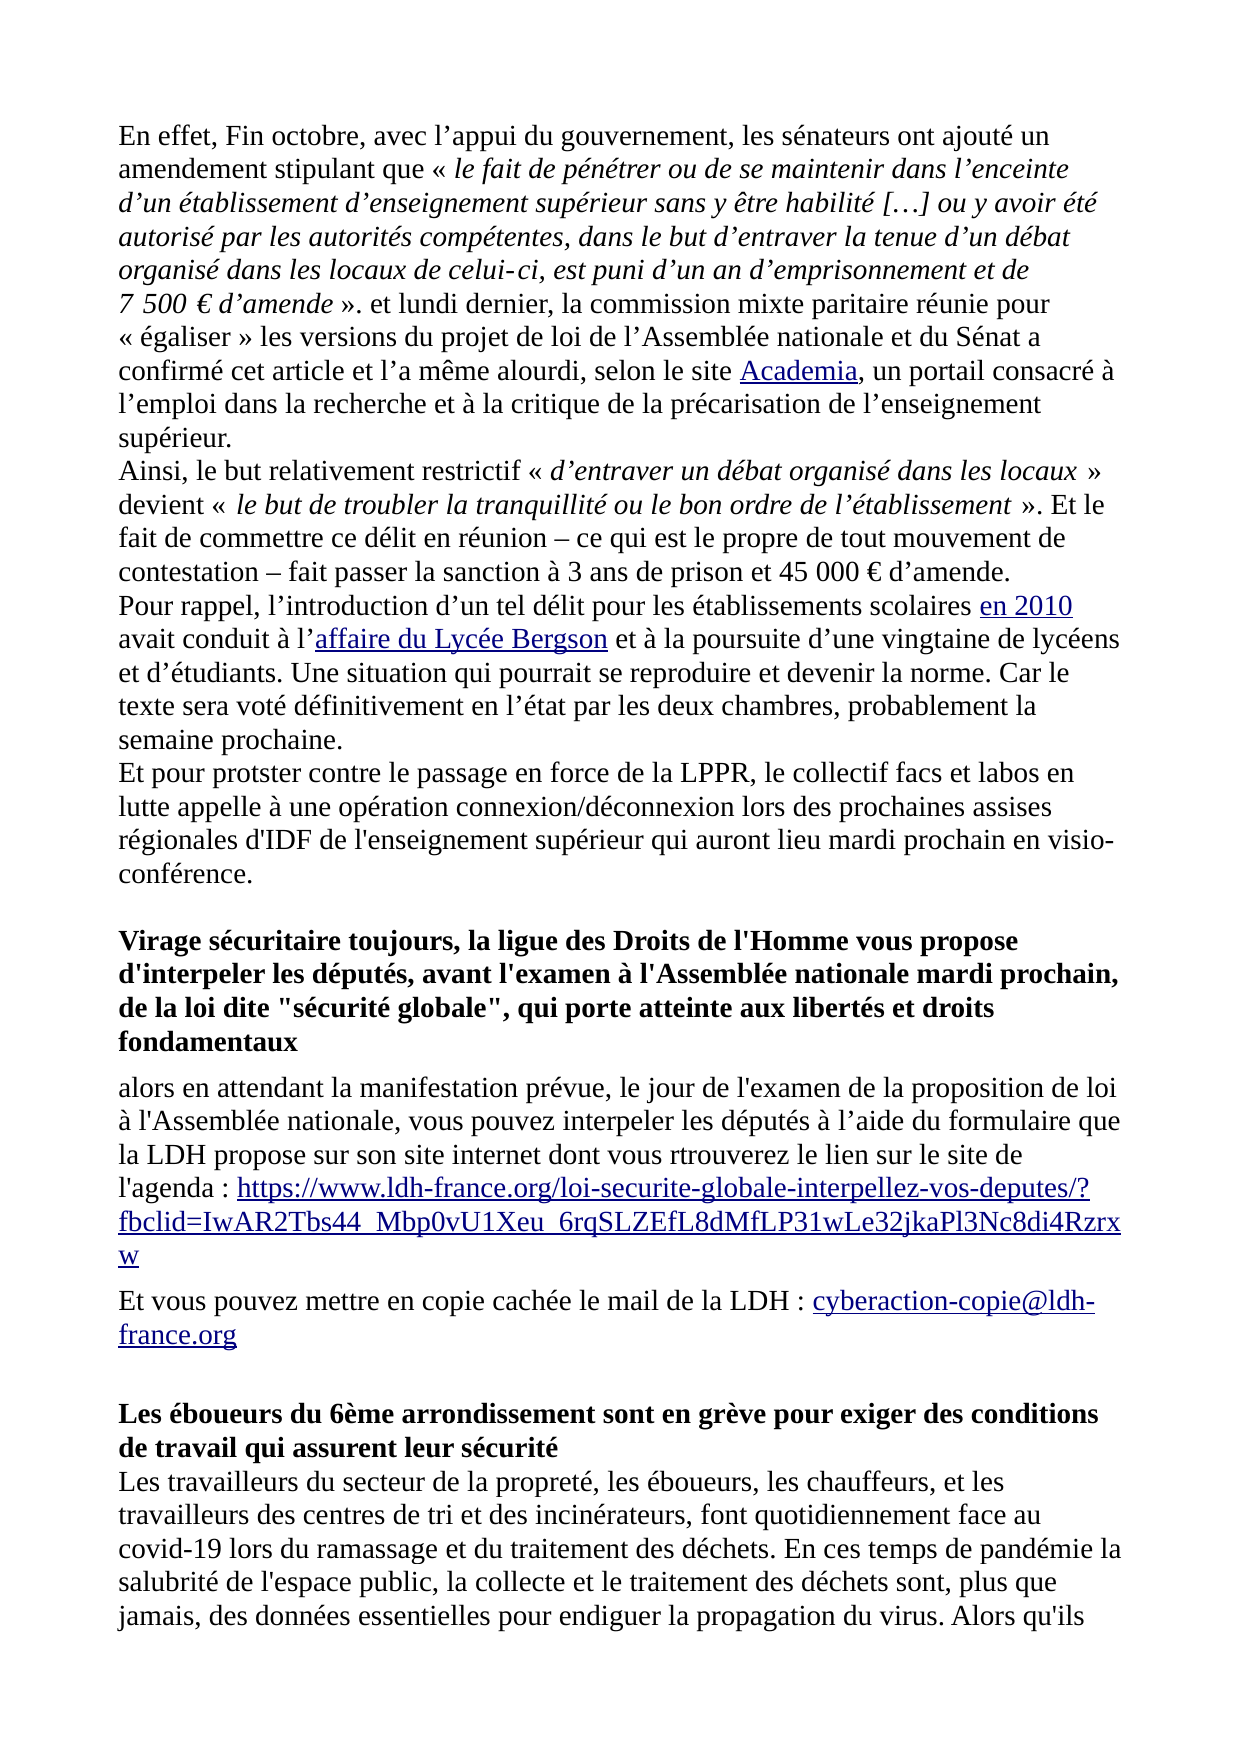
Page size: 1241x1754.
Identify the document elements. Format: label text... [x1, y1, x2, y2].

text En effet, Fin octobre, avec l’appui du gouvernement, les sénateurs ont ajouté un amendement stipulant que « le fait de pénétrer ou de se maintenir dans l’enceinte d’un établissement d’enseignement supérieur sans y être habilité […] ou y avoir été autorisé par les autorités compétentes, dans le but d’entraver la tenue d’un débat organisé dans les locaux de celui‑ci, est puni d’un an d’emprisonnement et de 7 500 € d’amende ». et lundi dernier, la commission mixte paritaire réunie pour « égaliser » les versions du projet de loi de l’Assemblée nationale et du Sénat a confirmé cet article et l’a même alourdi, selon le site Academia, un portail consacré à l’emploi dans la recherche et à la critique de la précarisation de l’enseignement supérieur. [118, 118, 1122, 453]
text Et vous pouvez mettre en copie cachée le mail de la LDH : cyberaction-copie@ldh-france.org [118, 1283, 1122, 1351]
text Ainsi, le but relativement restrictif « d’entraver un débat organisé dans les locaux » devient « le but de troubler la tranquillité ou le bon ordre de l’établissement ». Et le fait de commettre ce délit en réunion – ce qui est le propre de tout mouvement de contestation – fait passer la sanction à 3 ans de prison et 45 000 € d’amende. [118, 453, 1122, 588]
text alors en attendant la manifestation prévue, le jour de l'examen de la proposition de loi à l'Assemblée nationale, vous pouvez interpeler les députés à l’aide du formulaire que la LDH propose sur son site internet dont vous rtrouverez le lien sur le site de l'agenda : https://www.ldh-france.org/loi-securite-globale-interpellez-vos-deputes/?fbclid=IwAR2Tbs44_Mbp0vU1Xeu_6rqSLZEfL8dMfLP31wLe32jkaPl3Nc8di4Rzrxw [118, 1070, 1122, 1271]
text Et pour protster contre le passage en force de la LPPR, le collectif facs et labos en lutte appelle à une opération connexion/déconnexion lors des prochaines assises régionales d'IDF de l'enseignement supérieur qui auront lieu mardi prochain en visio-conférence. [118, 755, 1122, 889]
text Les éboueurs du 6ème arrondissement sont en grève pour exiger des conditions de travail qui assurent leur sécurité [118, 1397, 1122, 1464]
text Les travailleurs du secteur de la propreté, les éboueurs, les chauffeurs, et les travailleurs des centres de tri et des incinérateurs, font quotidiennement face au covid-19 lors du ramassage et du traitement des déchets. En ces temps de pandémie la salubrité de l'espace public, la collecte et le traitement des déchets sont, plus que jamais, des données essentielles pour endiguer la propagation du virus. Alors qu'ils [118, 1464, 1122, 1631]
text Pour rappel, l’introduction d’un tel délit pour les établissements scolaires en 2010 avait conduit à l’affaire du Lycée Bergson et à la poursuite d’une vingtaine de lycéens et d’étudiants. Une situation qui pourrait se reproduire et devenir la norme. Car le texte sera voté définitivement en l’état par les deux chambres, probablement la semaine prochaine. [118, 588, 1122, 755]
text Virage sécuritaire toujours, la ligue des Droits de l'Homme vous propose d'interpeler les députés, avant l'examen à l'Assemblée nationale mardi prochain, de la loi dite "sécurité globale", qui porte atteinte aux libertés et droits fondamentaux [118, 923, 1122, 1057]
